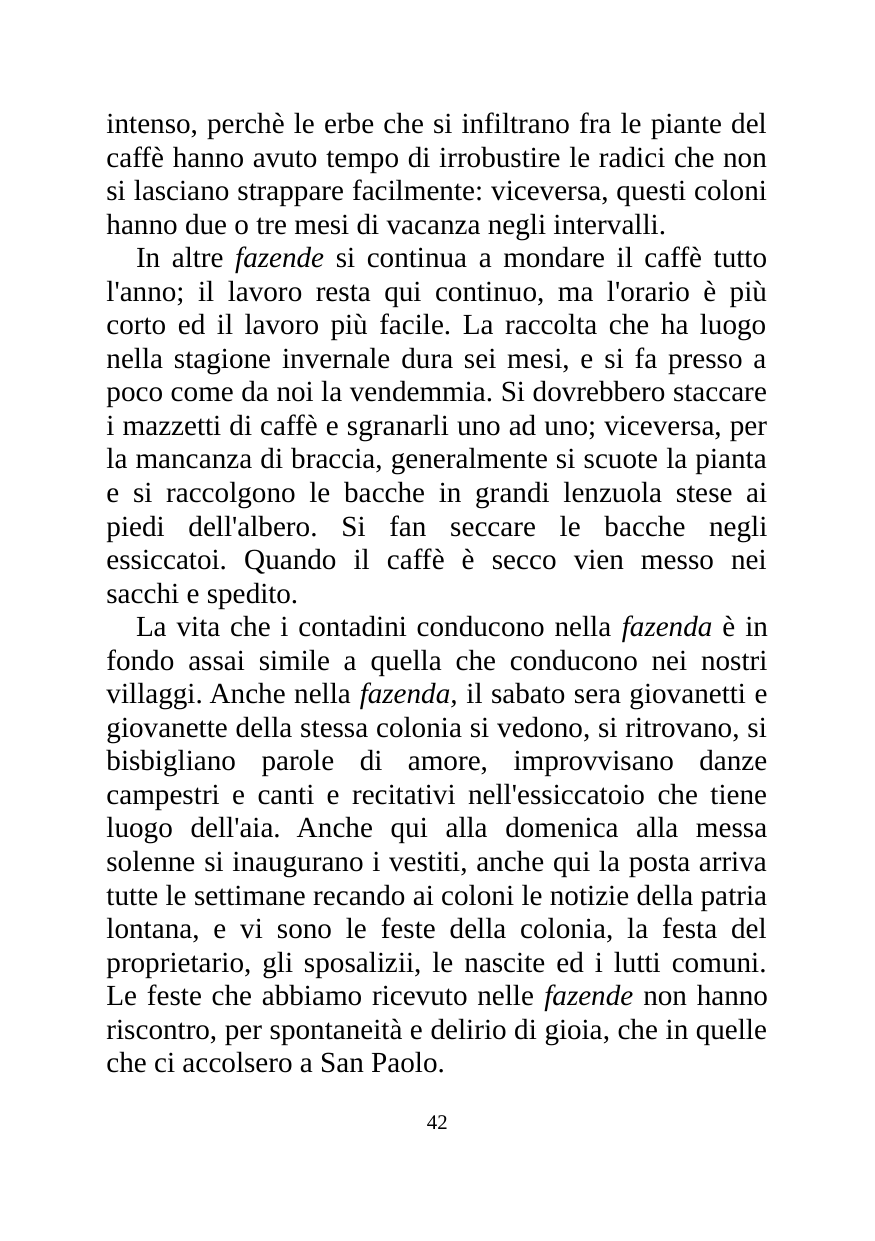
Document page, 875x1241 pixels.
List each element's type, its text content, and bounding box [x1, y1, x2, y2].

text intenso, perchè le erbe che si infiltrano fra le piante del caffè hanno avuto tempo di irrobustire le radici che non si lasciano strappare facilmente: viceversa, questi coloni hanno due o tre mesi di vacanza negli intervalli. [106, 106, 768, 240]
text In altre fazende si continua a mondare il caffè tutto l'anno; il lavoro resta qui continuo, ma l'orario è più corto ed il lavoro più facile. La raccolta che ha luogo nella stagione invernale dura sei mesi, e si fa presso a poco come da noi la vendemmia. Si dovrebbero staccare i mazzetti di caffè e sgranarli uno ad uno; viceversa, per la mancanza di braccia, generalmente si scuote la pianta e si raccolgono le bacche in grandi lenzuola stese ai piedi dell'albero. Si fan seccare le bacche negli essiccatoi. Quando il caffè è secco vien messo nei sacchi e spedito. [106, 240, 768, 609]
text La vita che i contadini conducono nella fazenda è in fondo assai simile a quella che conducono nei nostri villaggi. Anche nella fazenda, il sabato sera giovanetti e giovanette della stessa colonia si vedono, si ritrovano, si bisbigliano parole di amore, improvvisano danze campestri e canti e recitativi nell'essiccatoio che tiene luogo dell'aia. Anche qui alla domenica alla messa solenne si inaugurano i vestiti, anche qui la posta arriva tutte le settimane recando ai coloni le notizie della patria lontana, e vi sono le feste della colonia, la festa del proprietario, gli sposalizii, le nascite ed i lutti comuni. Le feste che abbiamo ricevuto nelle fazende non hanno riscontro, per spontaneità e delirio di gioia, che in quelle che ci accolsero a San Paolo. [106, 609, 768, 1079]
